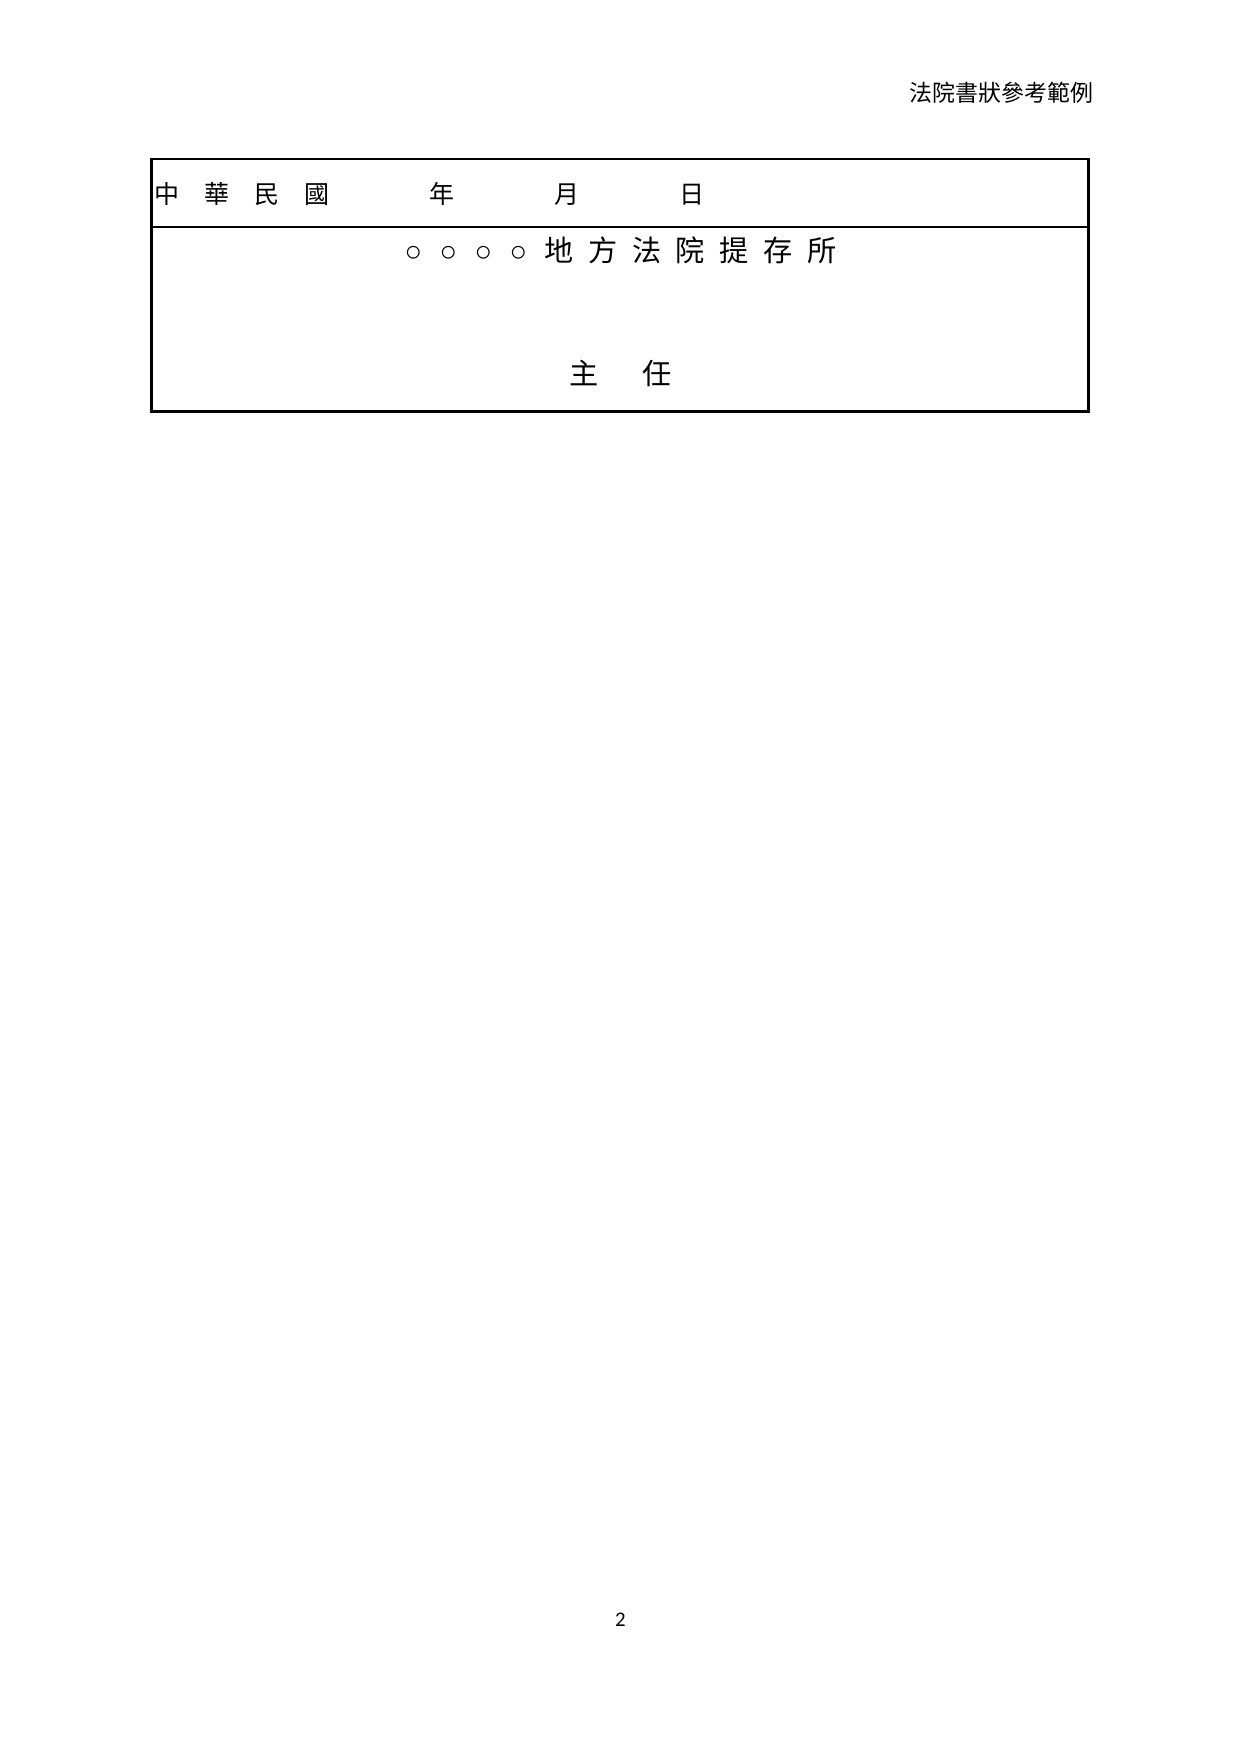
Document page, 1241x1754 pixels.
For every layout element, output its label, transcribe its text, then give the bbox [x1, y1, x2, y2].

table_cell 中 華 民 國 年 月 日 [153, 160, 1087, 226]
table_cell ○ ○ ○ ○ 地 方 法 院 提 存 所 主 任 [153, 228, 1087, 410]
